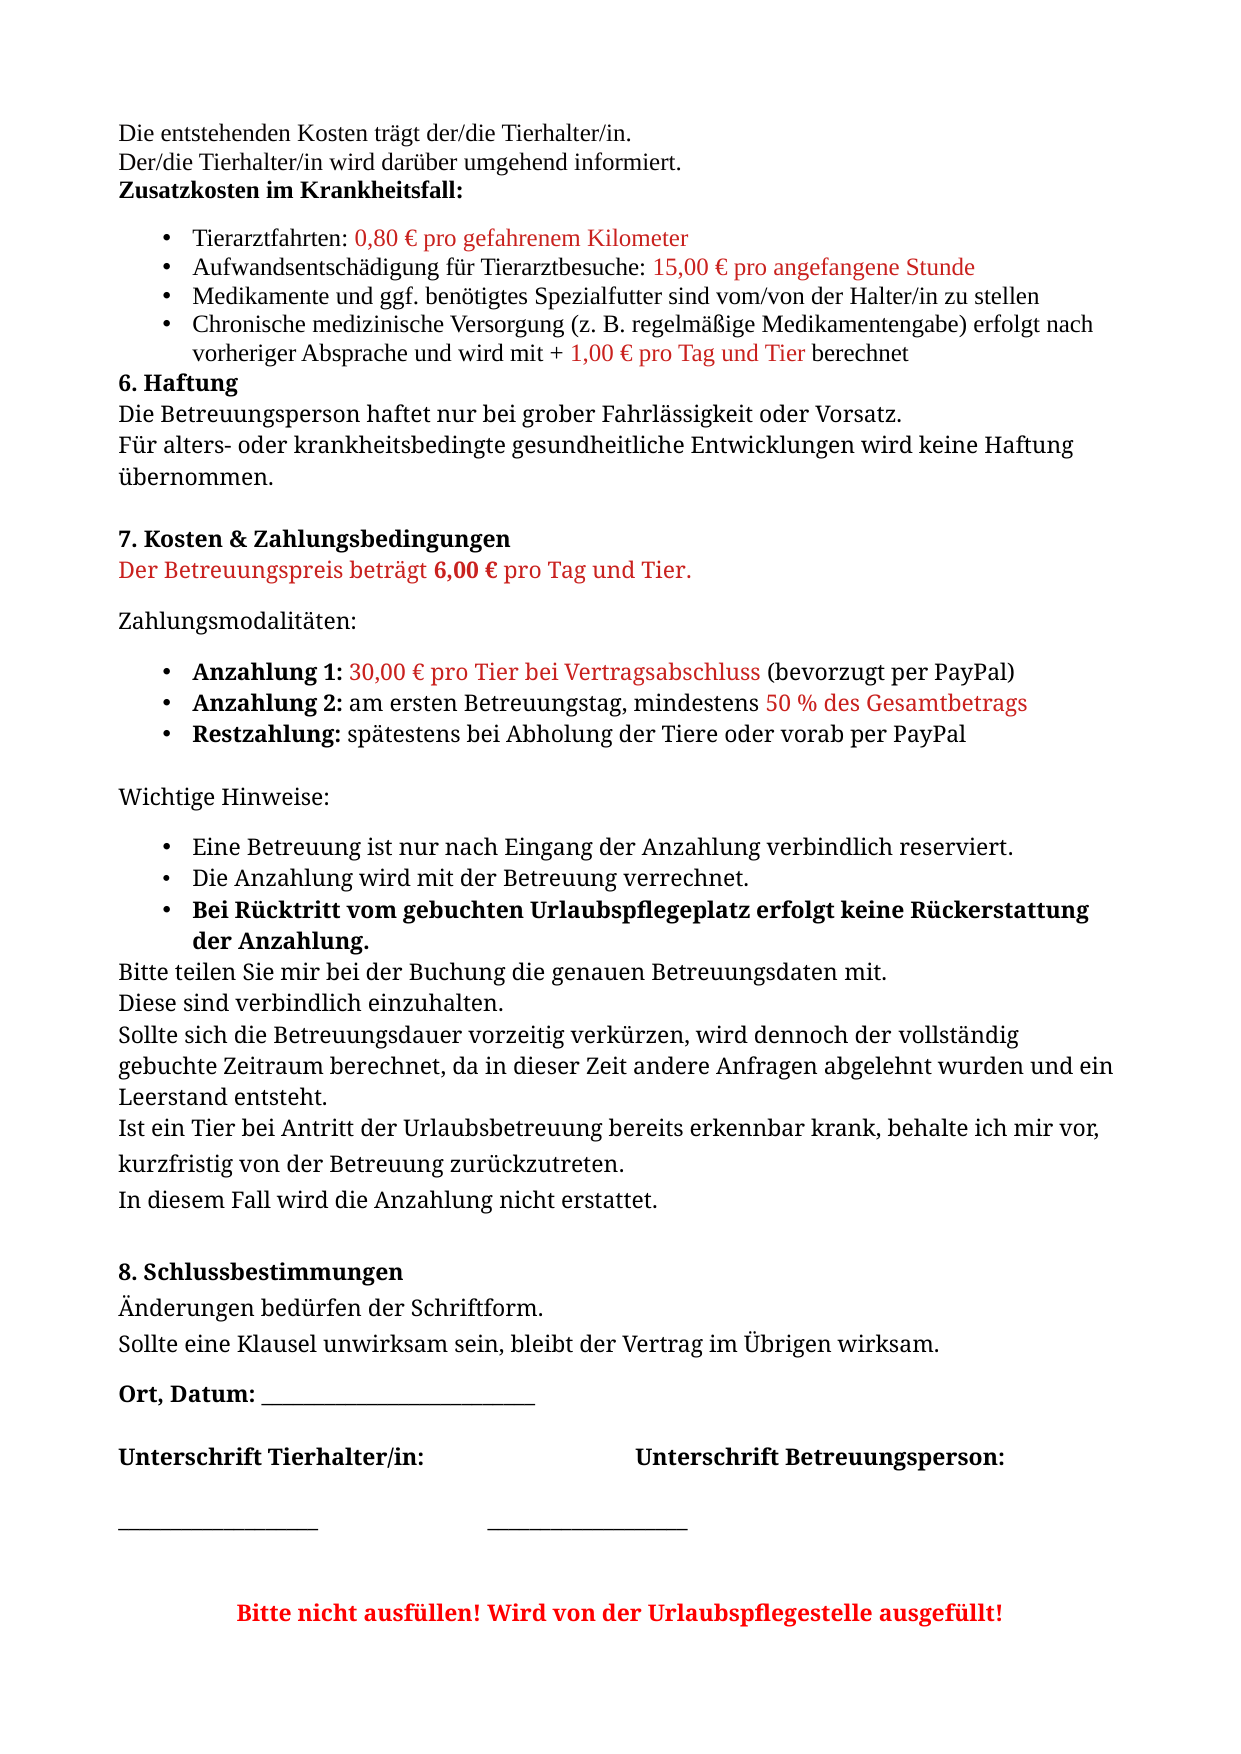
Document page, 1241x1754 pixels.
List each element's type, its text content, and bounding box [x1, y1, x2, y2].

list Restzahlung: spätestens bei Abholung der Tiere oder vorab per PayPal [162, 718, 1122, 749]
text Ist ein Tier bei Antritt der Urlaubsbetreuung bereits erkennbar krank, behalte ich mir vor, kurzfristig von der Betreuung zurückzutreten. In diesem Fall wird die Anzahlung nicht erstattet. 8. Schlussbestimmungen Änderungen bedürfen der Schriftform. Sollte eine Klausel unwirksam sein, bleibt der Vertrag im Übrigen wirksam. [118, 1112, 1122, 1359]
text 6. Haftung Die Betreuungsperson haftet nur bei grober Fahrlässigkeit oder Vorsatz. Für alters- oder krankheitsbedingte gesundheitliche Entwicklungen wird keine Haftung übernommen. [118, 367, 1122, 492]
text Wichtige Hinweise: [118, 781, 1122, 812]
text Die entstehenden Kosten trägt der/die Tierhalter/in. Der/die Tierhalter/in wird darüber umgehend informiert. [118, 118, 1122, 176]
text Zusatzkosten im Krankheitsfall: [118, 176, 1122, 204]
text Zahlungsmodalitäten: [118, 605, 1122, 636]
list Anzahlung 2: am ersten Betreuungstag, mindestens 50 % des Gesamtbetrags [162, 687, 1122, 718]
list Anzahlung 1: 30,00 € pro Tier bei Vertragsabschluss (bevorzugt per PayPal) [162, 656, 1122, 687]
list Medikamente und ggf. benötigtes Spezialfutter sind vom/von der Halter/in zu stellen [162, 281, 1122, 309]
list Die Anzahlung wird mit der Betreuung verrechnet. [162, 862, 1122, 893]
list Eine Betreuung ist nur nach Eingang der Anzahlung verbindlich reserviert. [162, 831, 1122, 862]
text Unterschrift Tierhalter/in: Unterschrift Betreuungsperson: [118, 1410, 1122, 1472]
list Aufwandsentschädigung für Tierarztbesuche: 15,00 € pro angefangene Stunde [162, 252, 1122, 281]
text Der Betreuungspreis beträgt 6,00 € pro Tag und Tier. [118, 554, 1122, 586]
text ___________________ ___________________ [118, 1503, 1122, 1535]
text Bitte teilen Sie mir bei der Buchung die genauen Betreuungsdaten mit. [118, 956, 1122, 987]
text 7. Kosten & Zahlungsbedingungen [118, 523, 1122, 554]
list Bei Rücktritt vom gebuchten Urlaubspflegeplatz erfolgt keine Rückerstattung der Anzahlung. [162, 893, 1122, 956]
text Bitte nicht ausfüllen! Wird von der Urlaubspflegestelle ausgefüllt! [118, 1597, 1122, 1628]
list Chronische medizinische Versorgung (z. B. regelmäßige Medikamentengabe) erfolgt nach vorheriger Absprache und wird mit + 1,00 € pro Tag und Tier berechnet [162, 309, 1122, 367]
list Tierarztfahrten: 0,80 € pro gefahrenem Kilometer [162, 223, 1122, 252]
text Ort, Datum: __________________________ [118, 1378, 1122, 1410]
text Diese sind verbindlich einzuhalten. Sollte sich die Betreuungsdauer vorzeitig verkürzen, wird dennoch der vollständig gebuchte Zeitraum berechnet, da in dieser Zeit andere Anfragen abgelehnt wurden und ein Leerstand entsteht. [118, 987, 1122, 1112]
